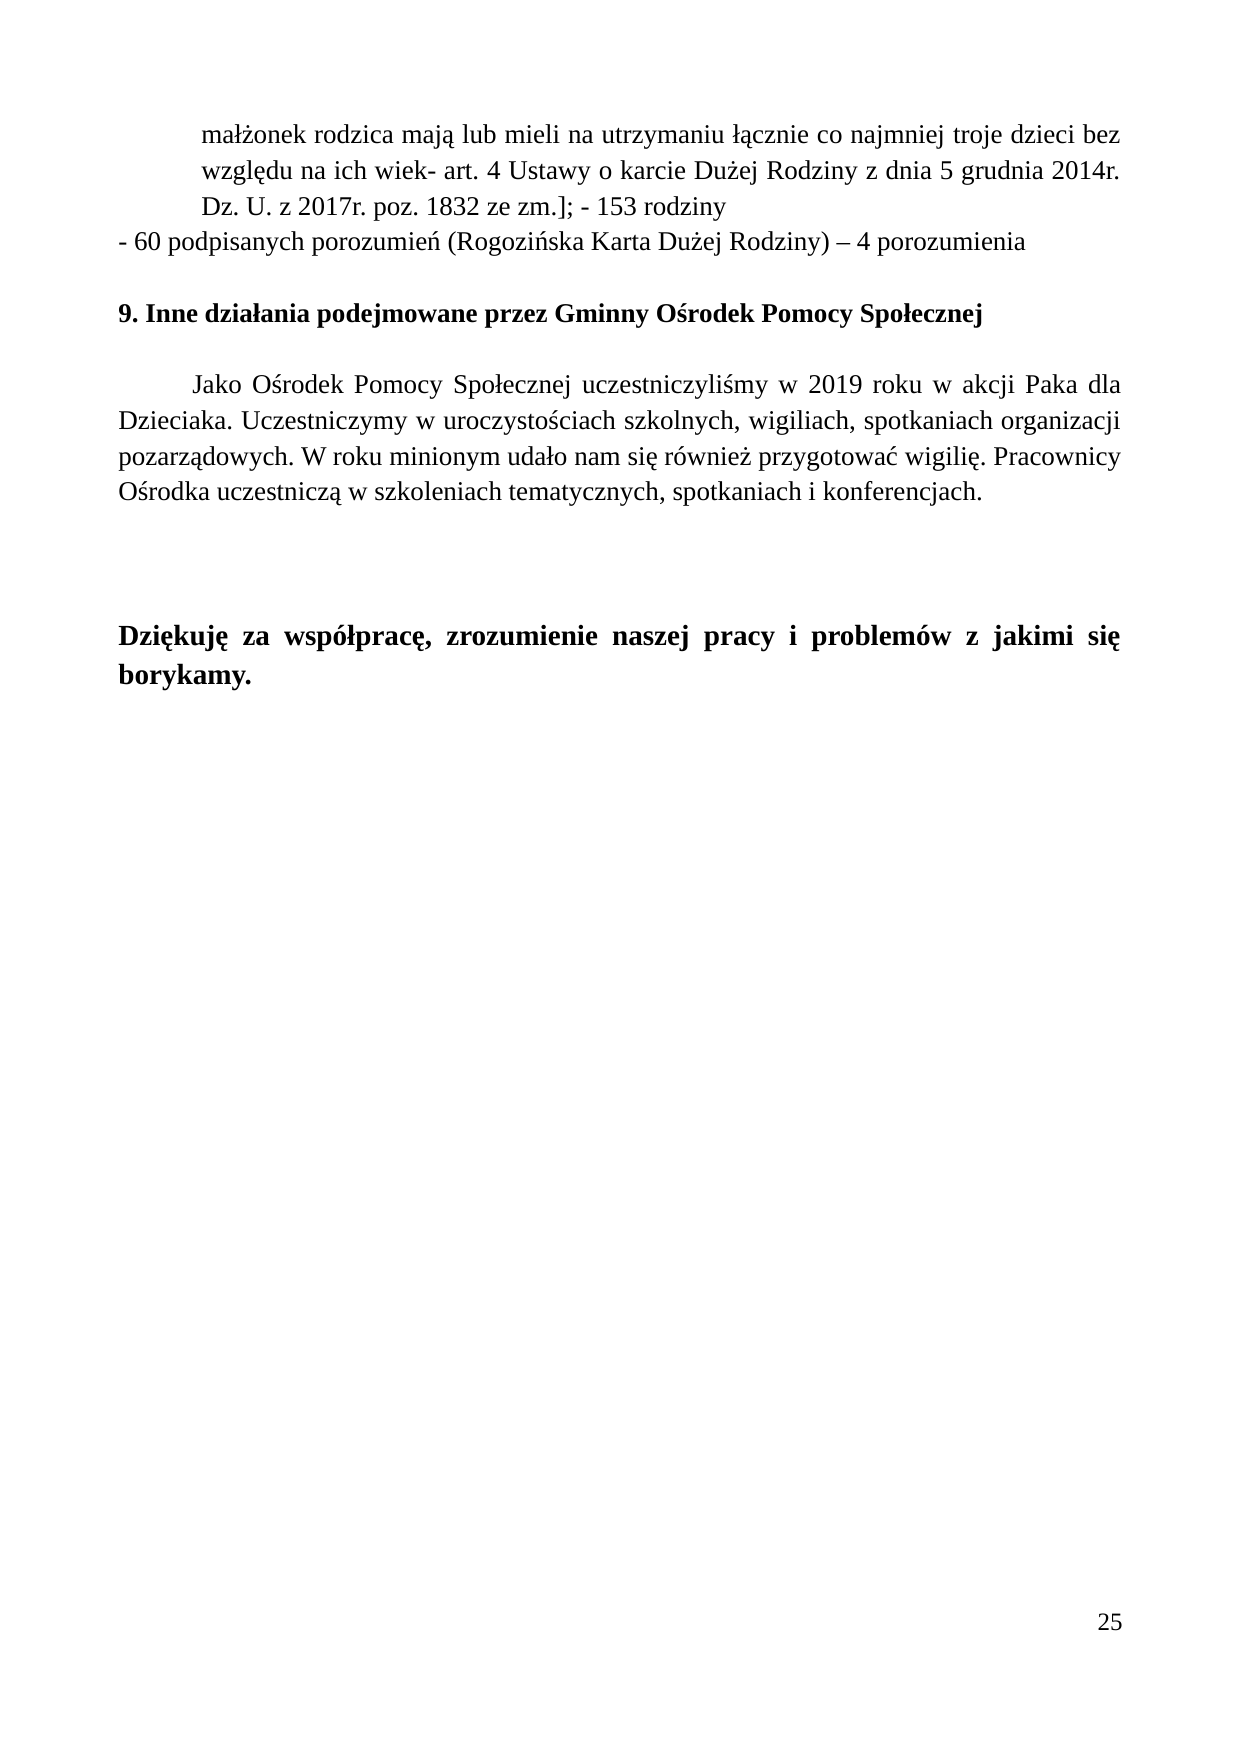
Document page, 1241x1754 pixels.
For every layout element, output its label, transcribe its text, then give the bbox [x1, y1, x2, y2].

text Jako Ośrodek Pomocy Społecznej uczestniczyliśmy w 2019 roku w akcji Paka dla Dzieciaka. Uczestniczymy w uroczystościach szkolnych, wigiliach, spotkaniach organizacji pozarządowych. W roku minionym udało nam się również przygotować wigilię. Pracownicy Ośrodka uczestniczą w szkoleniach tematycznych, spotkaniach i konferencjach. [118, 368, 1122, 507]
text Dziękuję za współpracę, zrozumienie naszej pracy i problemów z jakimi się borykamy. [118, 618, 1122, 690]
text - 60 podpisanych porozumień (Rogozińska Karta Dużej Rodziny) – 4 porozumienia [118, 225, 1122, 256]
list małżonek rodzica mają lub mieli na utrzymaniu łącznie co najmniej troje dzieci bez względu na ich wiek- art. 4 Ustawy o karcie Dużej Rodziny z dnia 5 grudnia 2014r. Dz. U. z 2017r. poz. 1832 ze zm.]; - 153 rodziny [163, 118, 1122, 221]
text 9. Inne działania podejmowane przez Gminny Ośrodek Pomocy Społecznej [118, 297, 1122, 328]
